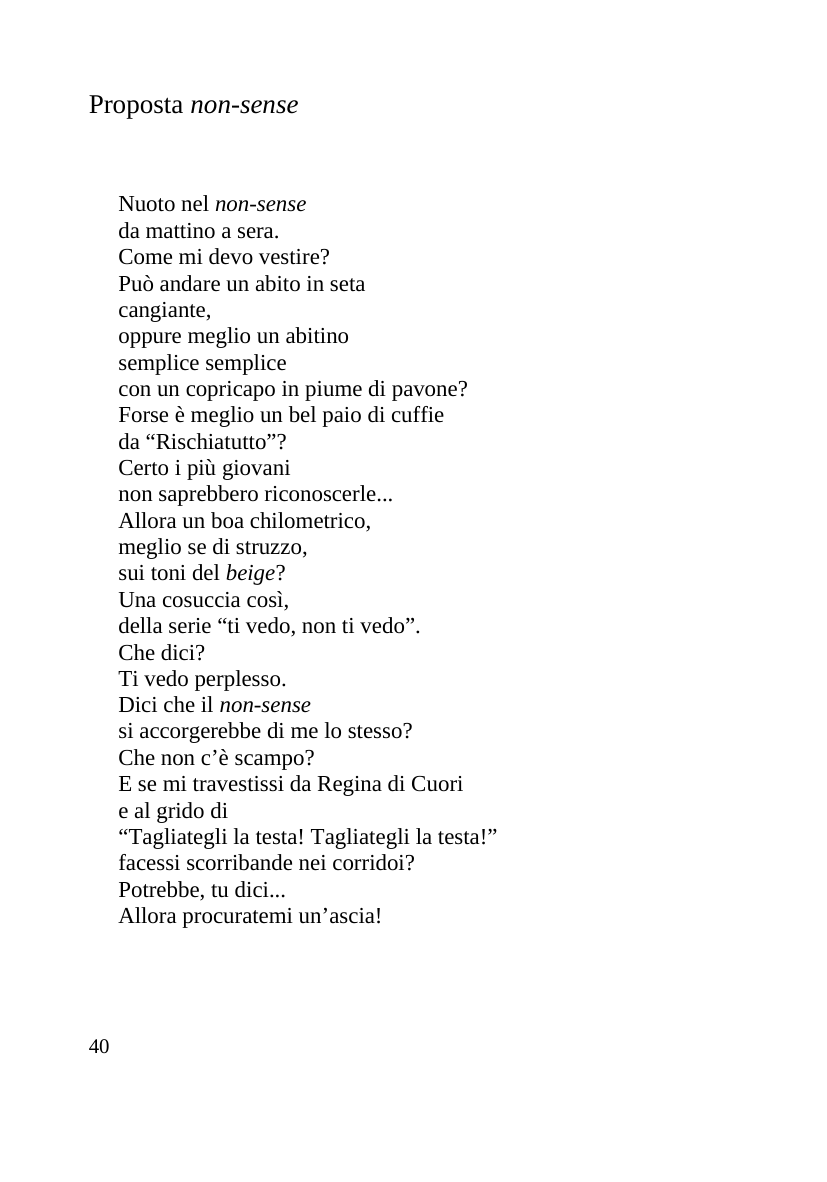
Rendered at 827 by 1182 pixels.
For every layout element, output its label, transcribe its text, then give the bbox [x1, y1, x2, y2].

text e al grido di [88, 797, 738, 823]
text meglio se di struzzo, [88, 533, 738, 559]
text della serie “ti vedo, non ti vedo”. [88, 612, 738, 638]
text Come mi devo vestire? [88, 243, 738, 269]
text Ti vedo perplesso. [88, 665, 738, 691]
text Che non c’è scampo? [88, 744, 738, 770]
text Proposta non-sense [88, 88, 738, 120]
text Allora un boa chilometrico, [88, 507, 738, 533]
text non saprebbero riconoscerle... [88, 480, 738, 507]
text Può andare un abito in seta [88, 269, 738, 296]
text “Tagliategli la testa! Tagliategli la testa!” [88, 823, 738, 849]
text Una cosuccia così, [88, 586, 738, 612]
text Dici che il non-sense [88, 691, 738, 718]
text Che dici? [88, 638, 738, 665]
text da “Rischiatutto”? [88, 428, 738, 454]
text si accorgerebbe di me lo stesso? [88, 718, 738, 744]
text E se mi travestissi da Regina di Cuori [88, 770, 738, 797]
text cangiante, [88, 296, 738, 322]
text Allora procuratemi un’ascia! [88, 902, 738, 928]
text Nuoto nel non-sense [88, 191, 738, 217]
text Potrebbe, tu dici... [88, 876, 738, 902]
text oppure meglio un abitino [88, 322, 738, 349]
text Certo i più giovani [88, 454, 738, 480]
text sui toni del beige? [88, 559, 738, 586]
text Forse è meglio un bel paio di cuffie [88, 401, 738, 428]
text semplice semplice [88, 349, 738, 375]
text facessi scorribande nei corridoi? [88, 849, 738, 876]
text da mattino a sera. [88, 217, 738, 243]
text con un copricapo in piume di pavone? [88, 375, 738, 401]
